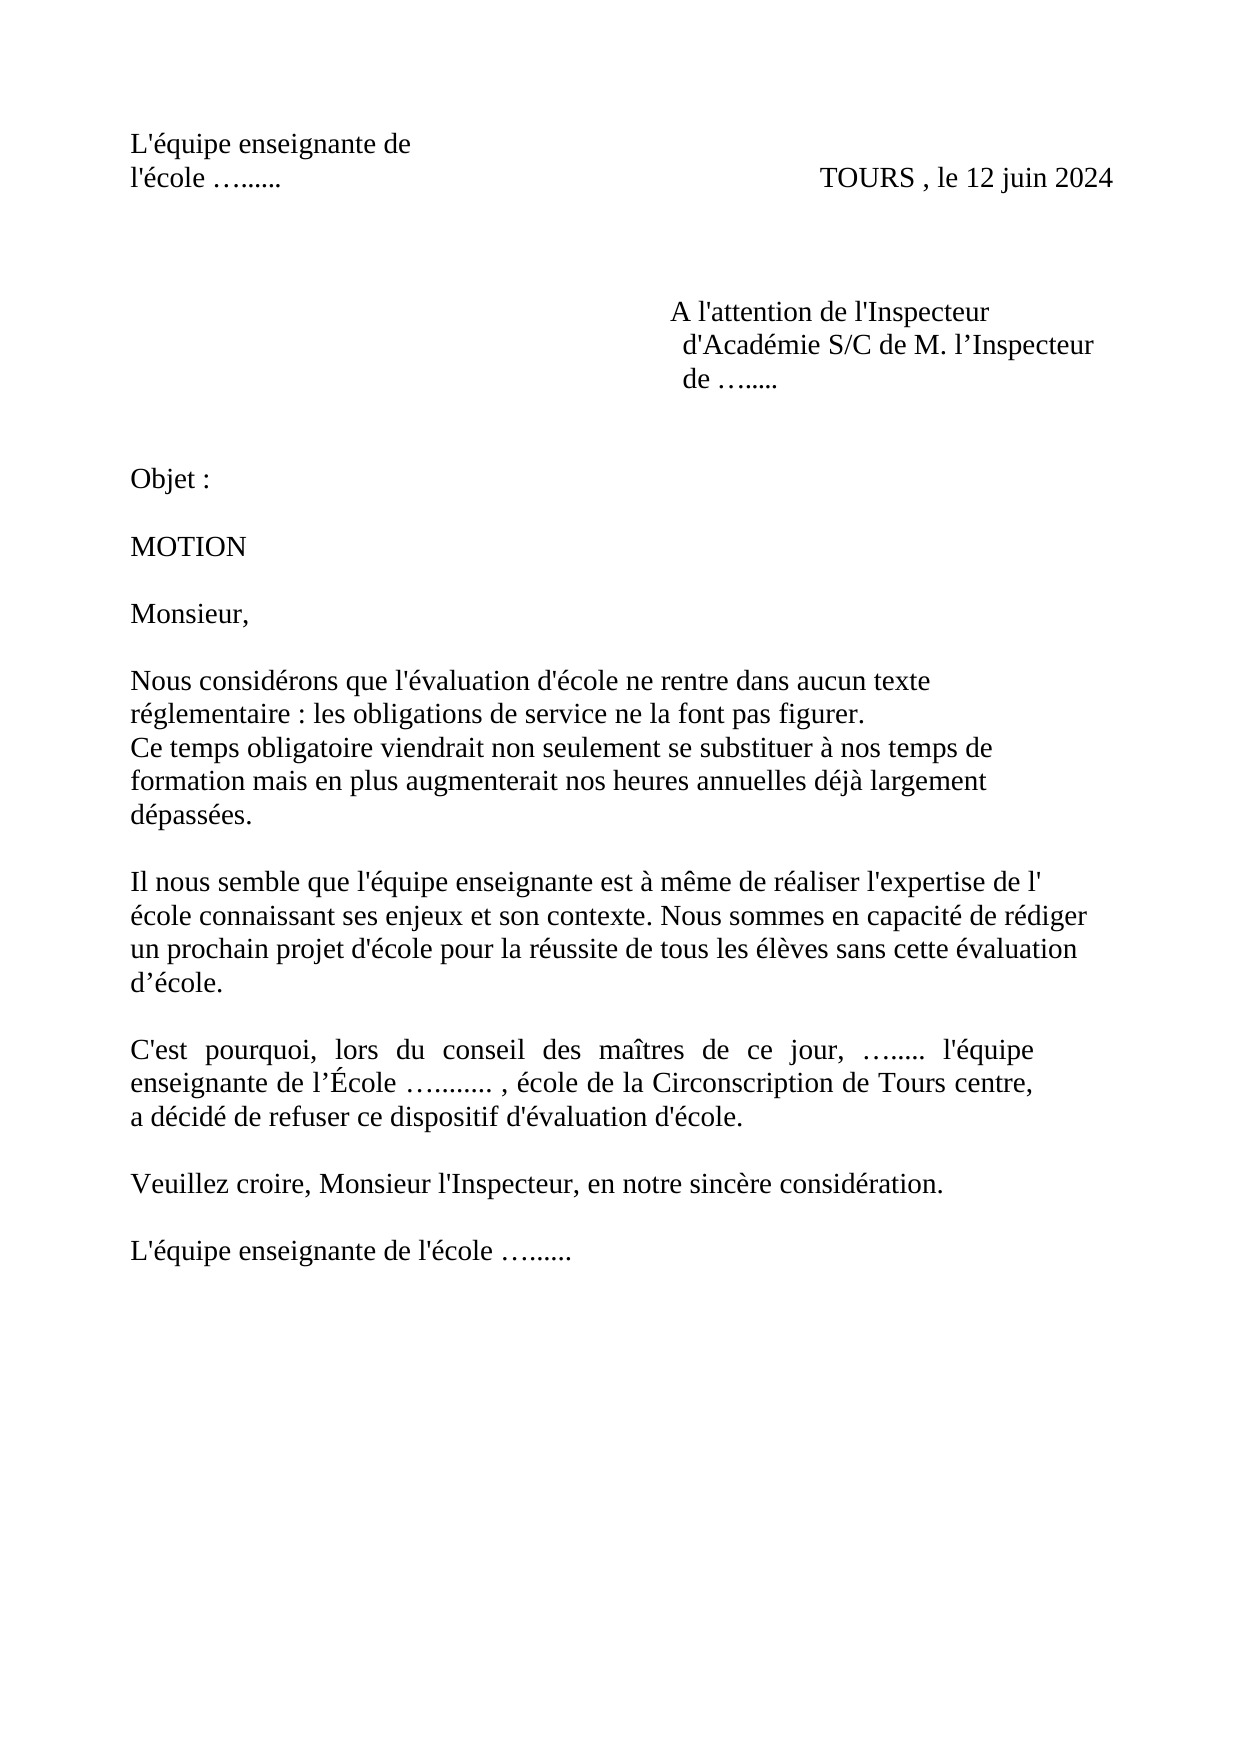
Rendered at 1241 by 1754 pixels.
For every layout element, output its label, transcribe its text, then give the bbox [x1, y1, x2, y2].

text Objet : MOTION Monsieur, [130, 462, 312, 629]
text Nous considérons que l'évaluation d'école ne rentre dans aucun texte réglementaire : les obligations de service ne la font pas figurer. [130, 663, 1091, 730]
text Ce temps obligatoire viendrait non seulement se substituer à nos temps de formation mais en plus augmenterait nos heures annuelles déjà largement dépassées. [130, 730, 1093, 831]
text A l'attention de l'Inspecteur d'Académie S/C de M. l’Inspecteur de …..... [670, 294, 1112, 394]
text Il nous semble que l'équipe enseignante est à même de réaliser l'expertise de l' école connaissant ses enjeux et son contexte. Nous sommes en capacité de rédiger un prochain projet d'école pour la réussite de tous les élèves sans cette évaluation d’école. [130, 864, 1091, 998]
text l'école …...... TOURS , le 12 juin 2024 [130, 160, 1122, 193]
text C'est pourquoi, lors du conseil des maîtres de ce jour, …..... l'équipe enseignante de l’École …........ , école de la Circonscription de Tours centre, a décidé de refuser ce dispositif d'évaluation d'école. [130, 1032, 1034, 1132]
text L'équipe enseignante de [130, 126, 1122, 160]
text Veuillez croire, Monsieur l'Inspecteur, en notre sincère considération. L'équipe enseignante de l'école …...... [130, 1166, 1011, 1267]
